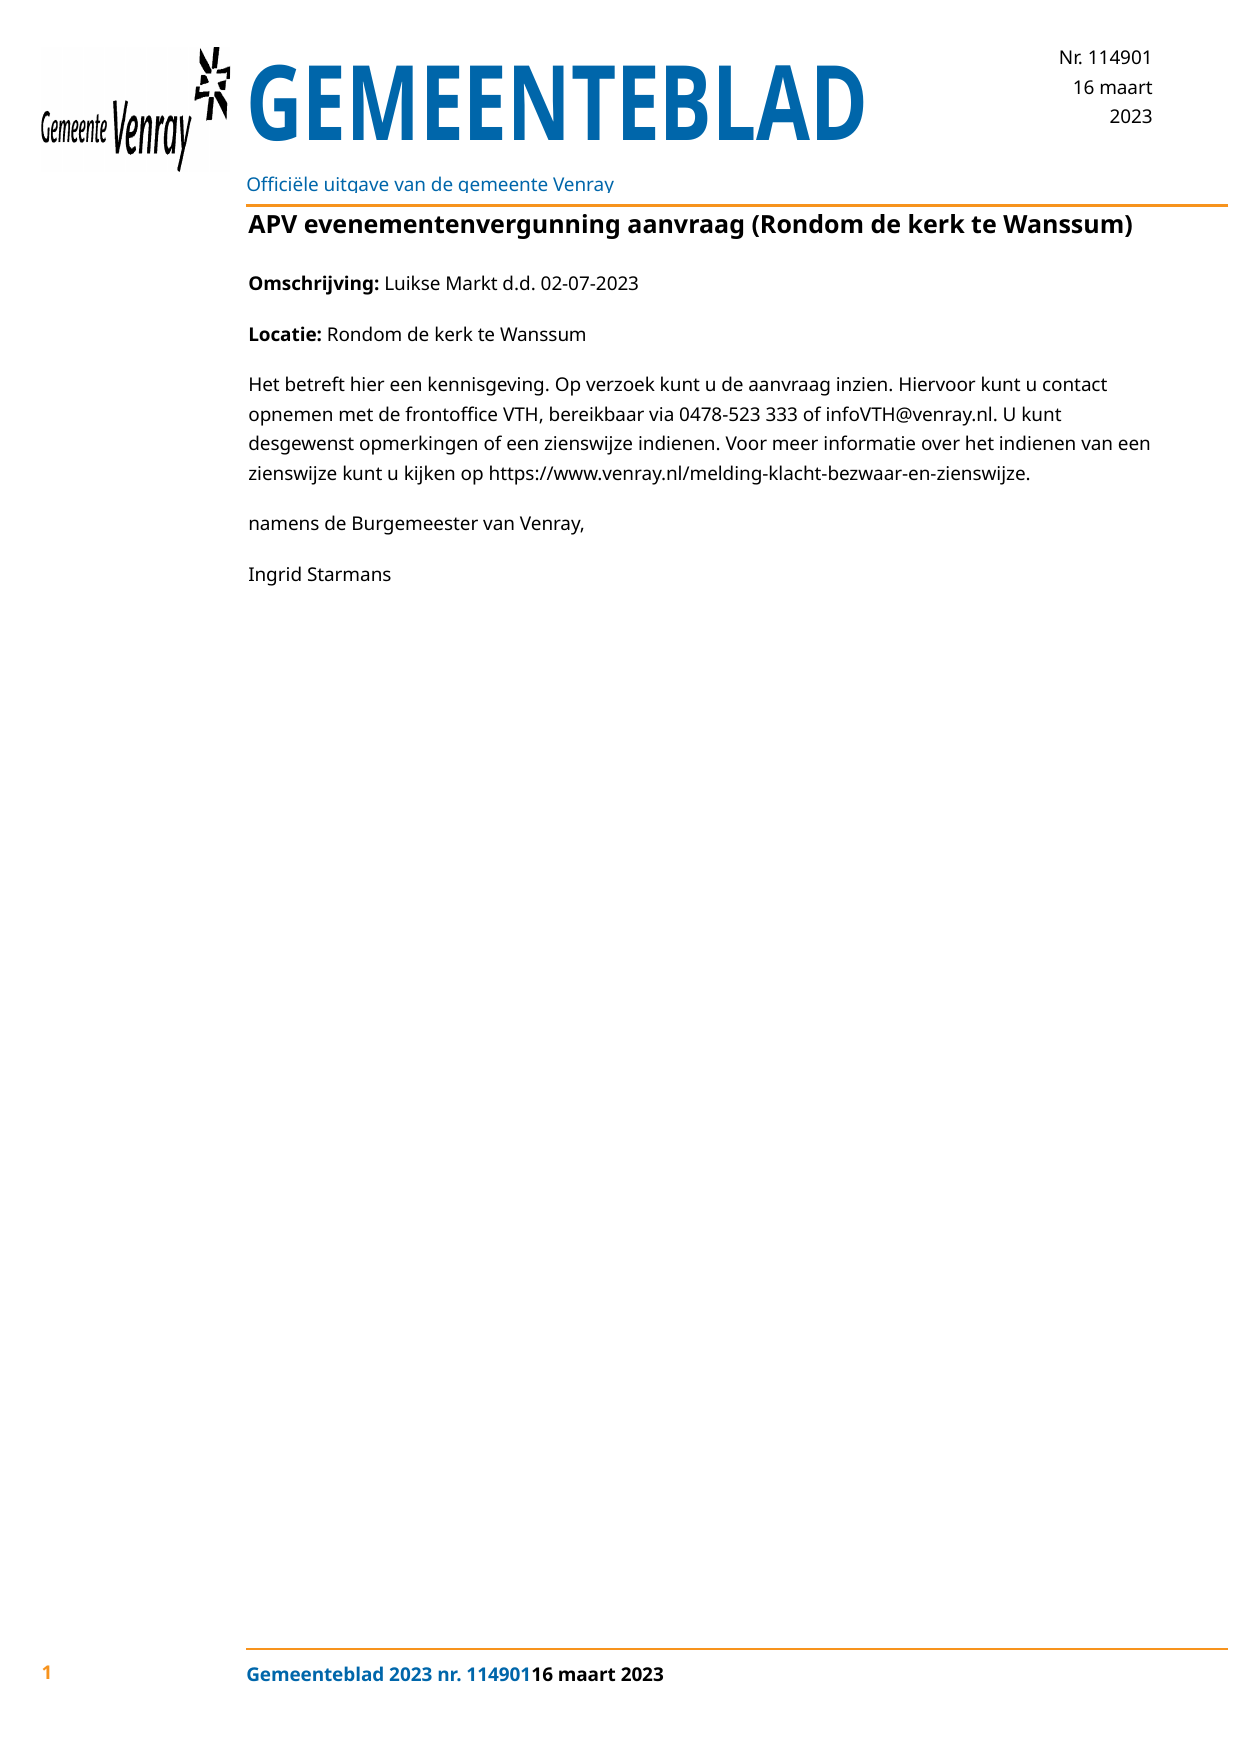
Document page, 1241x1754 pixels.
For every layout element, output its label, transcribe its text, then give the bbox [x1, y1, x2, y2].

text APV evenementenvergunning aanvraag (Rondom de kerk te Wanssum) [248, 207, 1152, 241]
text Locatie: Rondom de kerk te Wanssum [248, 321, 1152, 346]
text Het betreft hier een kennisgeving. Op verzoek kunt u de aanvraag inzien. Hiervoor kunt u contact opnemen met de frontoffice VTH, bereikbaar via 0478-523 333 of infoVTH@venray.nl. U kunt desgewenst opmerkingen of een zienswijze indienen. Voor meer informatie over het indienen van een zienswijze kunt u kijken op https://www.venray.nl/melding-klacht-bezwaar-en-zienswijze. [248, 371, 1152, 486]
text Omschrijving: Luikse Markt d.d. 02-07-2023 [248, 270, 1152, 296]
text namens de Burgemeester van Venray, [248, 510, 1152, 536]
text Ingrid Starmans [248, 561, 1152, 586]
picture [41, 47, 231, 172]
